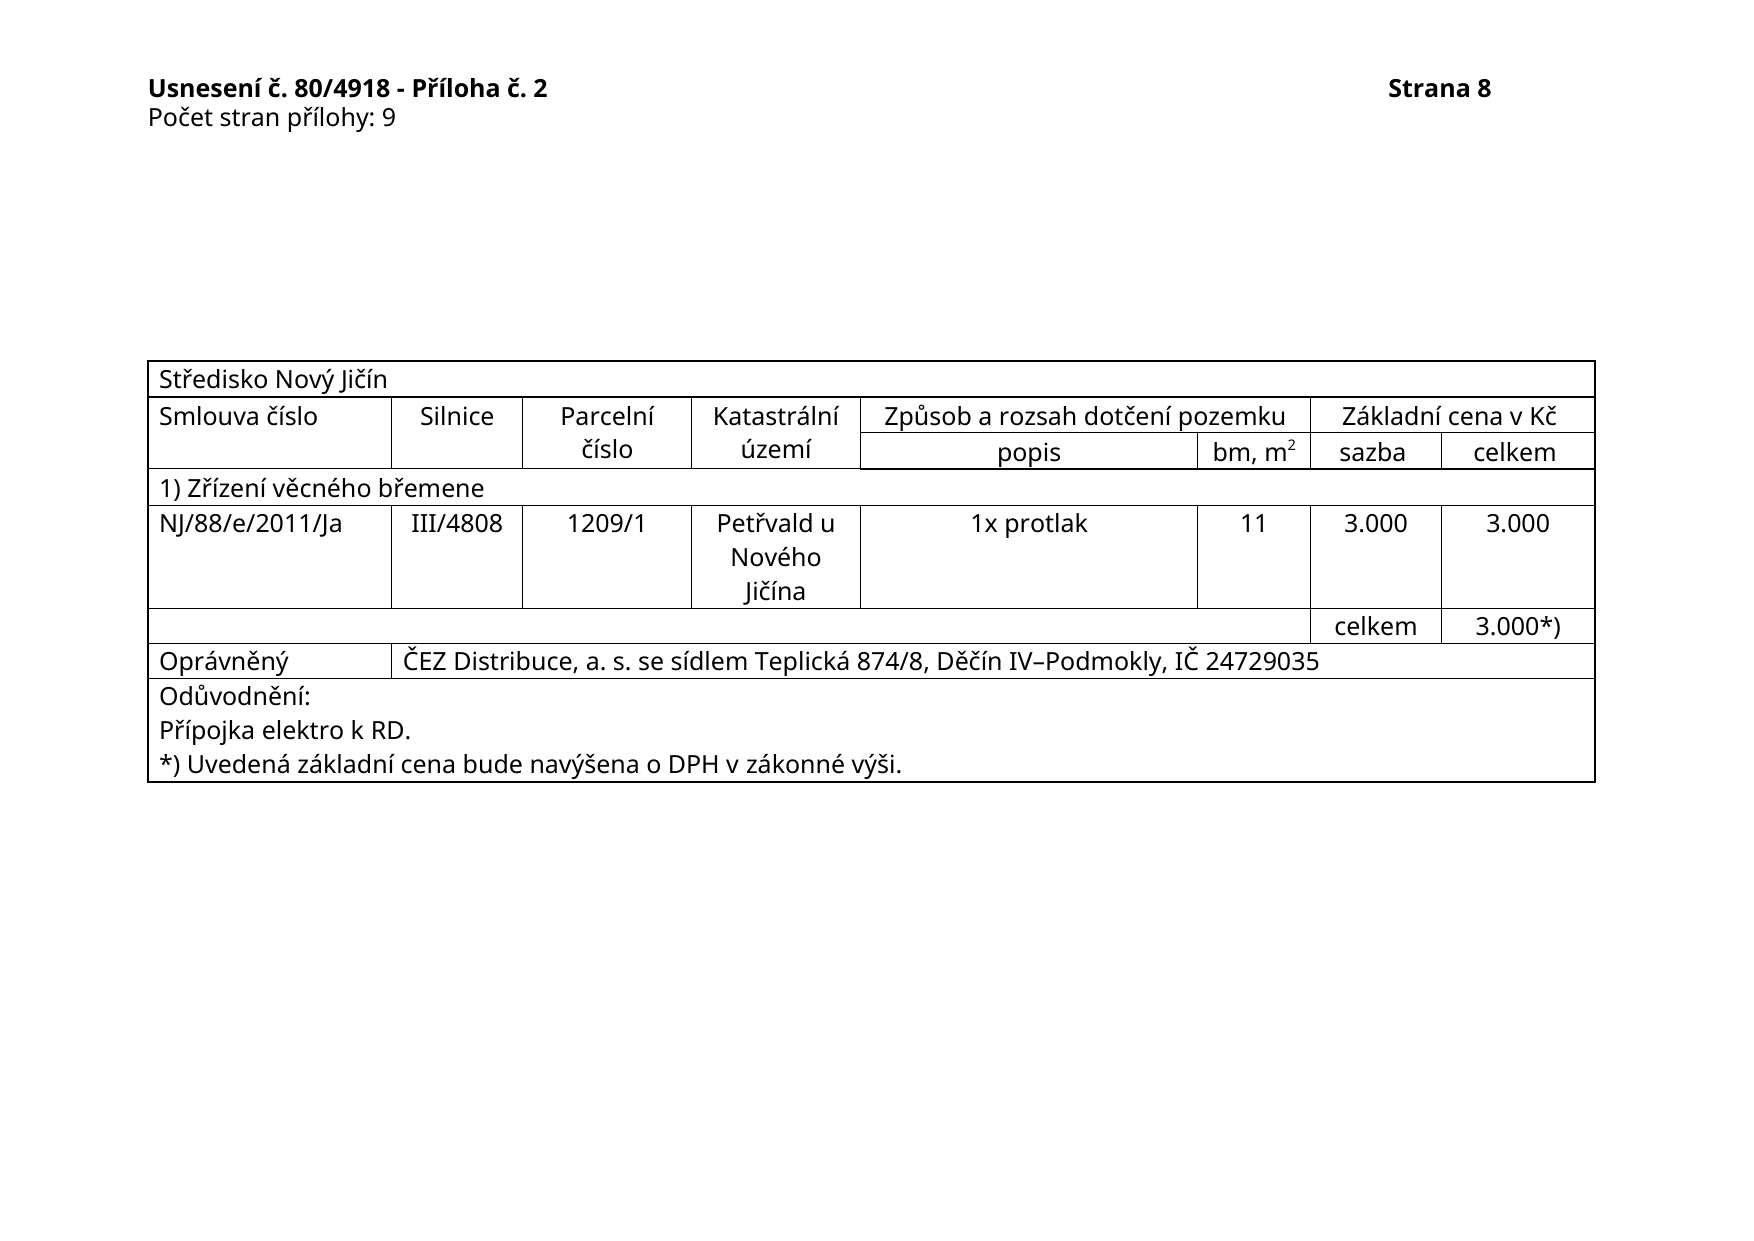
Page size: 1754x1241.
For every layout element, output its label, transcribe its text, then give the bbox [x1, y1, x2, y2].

table_cell Základní cena v Kč [1311, 398, 1594, 432]
table_cell celkem [1442, 433, 1594, 468]
table_cell ČEZ Distribuce, a. s. se sídlem Teplická 874/8, Děčín IV–Podmokly, IČ 24729035 [392, 644, 1594, 678]
table_header Středisko Nový Jičín [149, 362, 1594, 396]
table_cell 3.000*) [1442, 609, 1594, 643]
table_cell [149, 609, 1310, 643]
table_cell Katastrální území [692, 398, 860, 468]
table_cell 1) Zřízení věcného břemene [149, 469, 1594, 504]
table_cell Smlouva číslo [149, 398, 391, 468]
table_cell NJ/88/e/2011/Ja [149, 506, 391, 608]
table_cell Petřvald u Nového Jičína [692, 506, 860, 608]
table_cell Odůvodnění: Přípojka elektro k RD. *) Uvedená základní cena bude navýšena o DPH v zákonné výši. [149, 679, 1594, 781]
table_cell III/4808 [392, 506, 522, 608]
table_cell celkem [1311, 609, 1441, 643]
table_cell bm, m2 [1198, 433, 1310, 468]
table_cell 11 [1198, 506, 1310, 608]
table_cell sazba [1311, 433, 1441, 468]
table_cell Oprávněný [149, 644, 391, 678]
table_cell 1209/1 [523, 506, 691, 608]
table_cell Způsob a rozsah dotčení pozemku [861, 398, 1310, 432]
table_cell popis [861, 433, 1197, 468]
table_cell 1x protlak [861, 506, 1197, 608]
table_cell 3.000 [1442, 506, 1594, 608]
table_cell 3.000 [1311, 506, 1441, 608]
table_cell Parcelní číslo [523, 398, 691, 468]
table_cell Silnice [392, 398, 522, 468]
